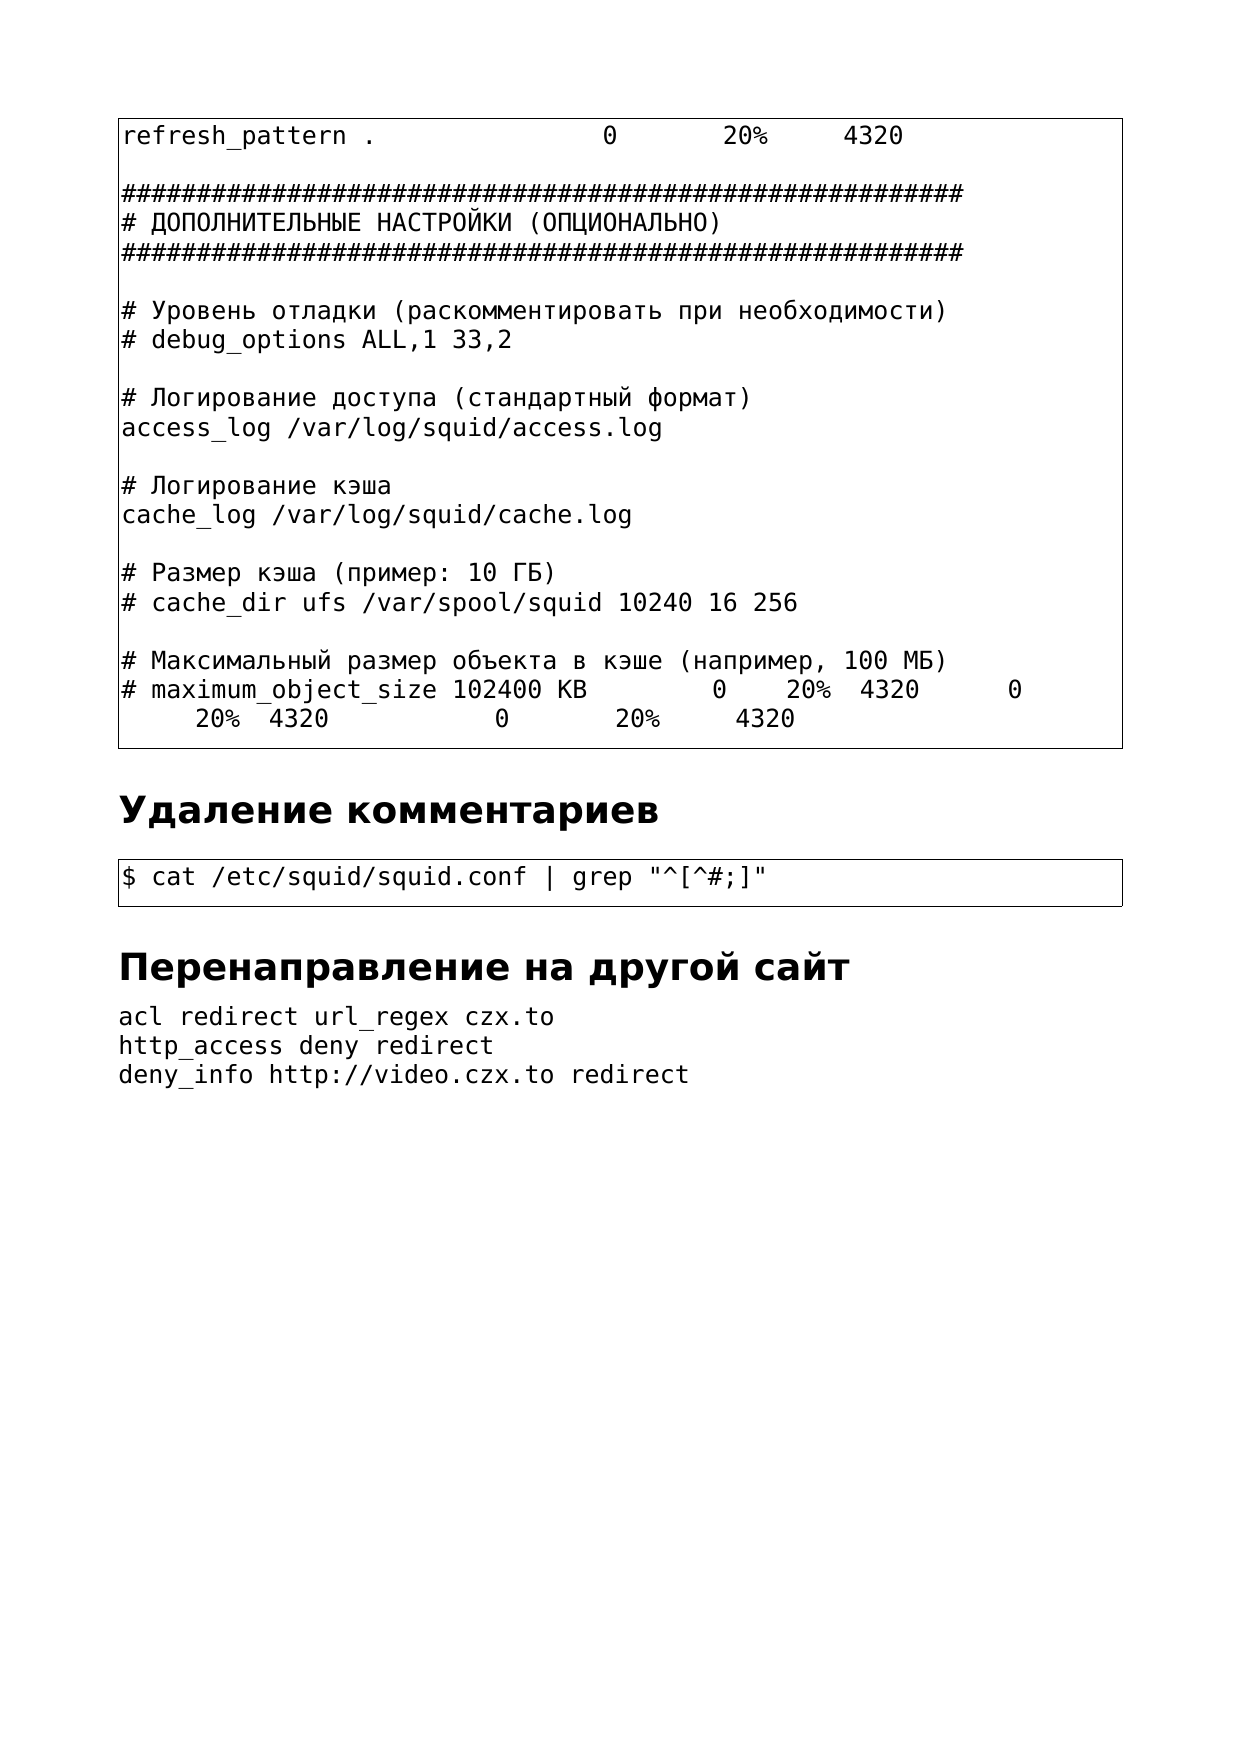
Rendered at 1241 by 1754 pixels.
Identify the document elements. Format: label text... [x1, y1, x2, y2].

text acl redirect url_regex czx.to http_access deny redirect deny_info http://video.czx.to redirect [118, 1002, 1122, 1089]
subtitle Удаление комментариев [118, 788, 1122, 832]
subtitle Перенаправление на другой сайт [118, 946, 1122, 989]
table_header refresh_pattern . 0 20% 4320 ######################################################## # ДОПОЛНИТЕЛЬНЫЕ НАСТРОЙКИ (ОПЦИОНАЛЬНО) ######################################################## # Уровень отладки (раскомментировать при необходимости) # debug_options ALL,1 33,2 # Логирование доступа (стандартный формат) access_log /var/log/squid/access.log # Логирование кэша cache_log /var/log/squid/cache.log # Размер кэша (пример: 10 ГБ) # cache_dir ufs /var/spool/squid 10240 16 256 # Максимальный размер объекта в кэше (например, 100 МБ) # maximum_object_size 102400 KB 0 20% 4320 0 20% 4320 0 20% 4320 [119, 119, 1122, 748]
table_header $ cat /etc/squid/squid.conf | grep "^[^#;]" [119, 860, 1122, 906]
